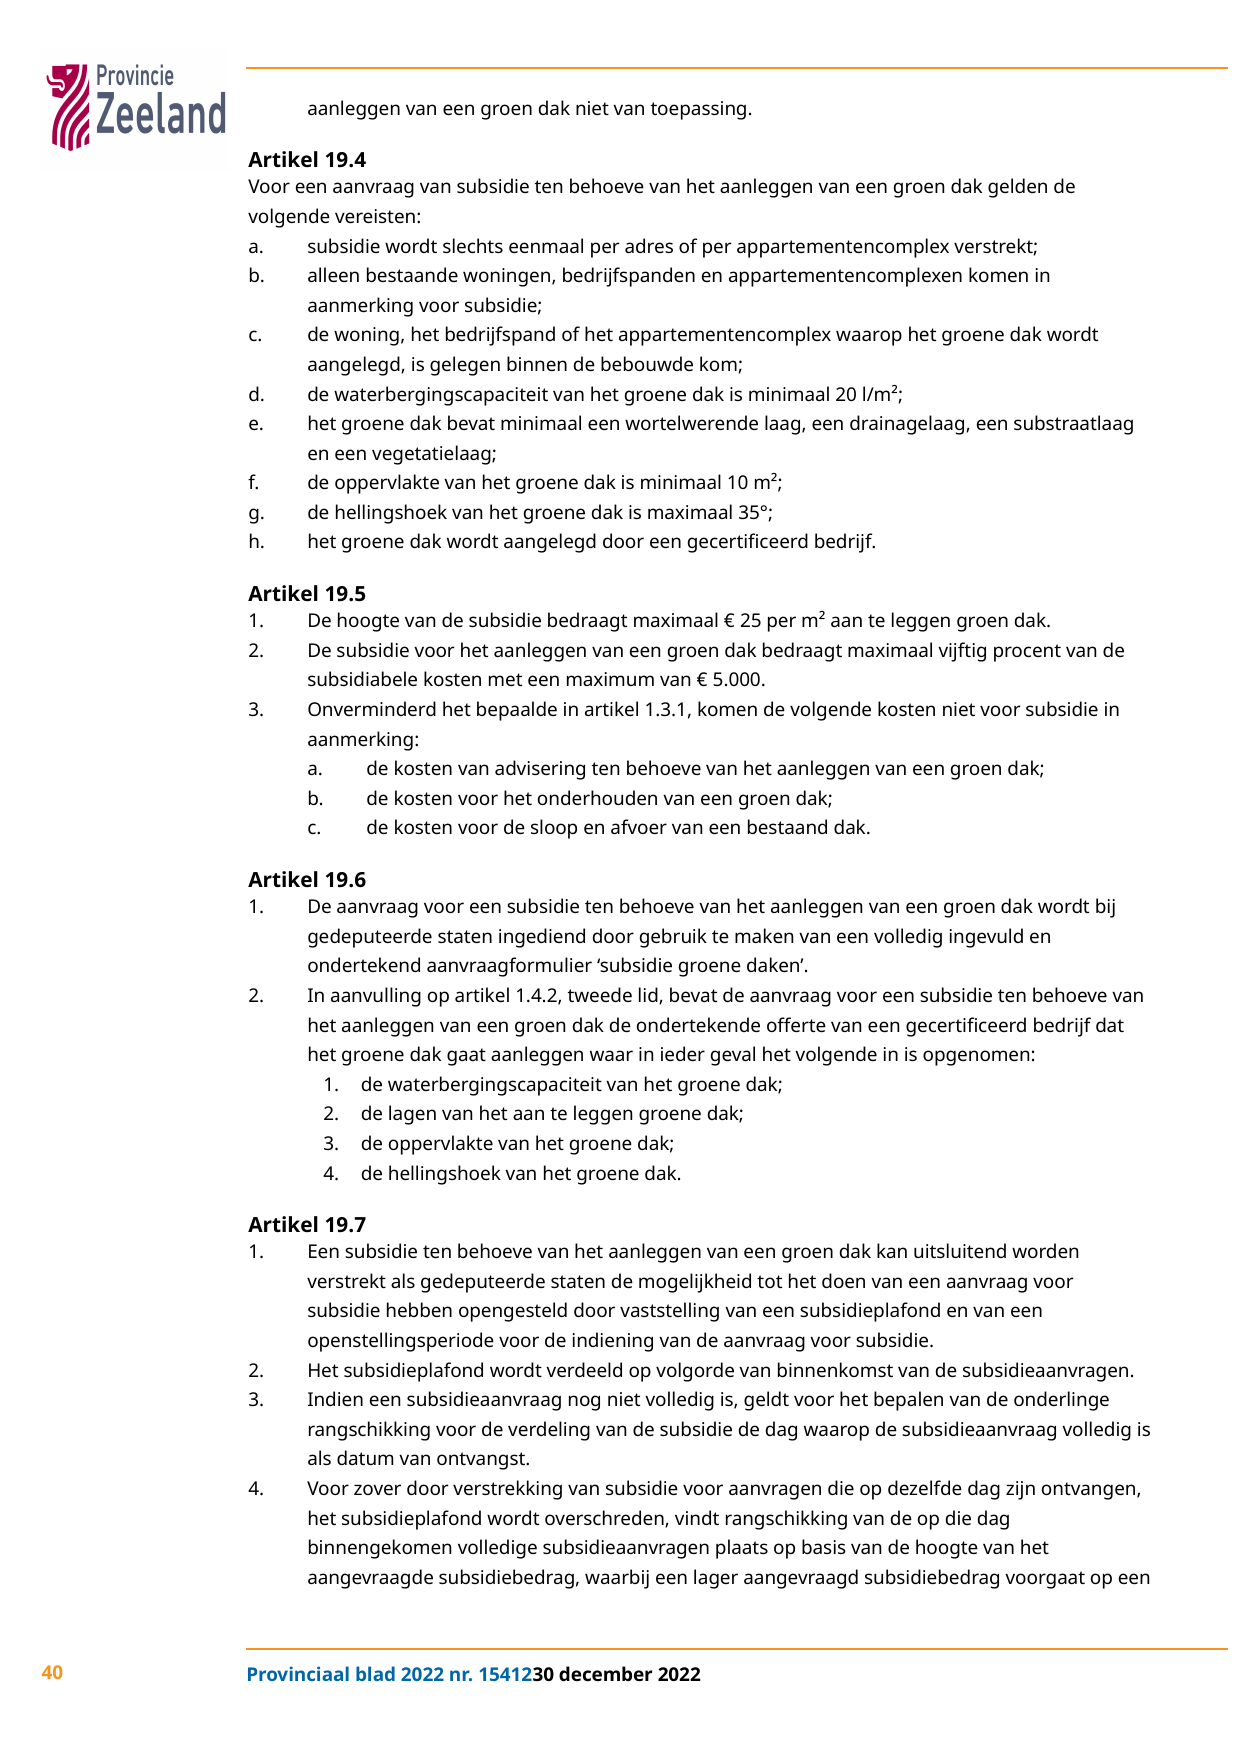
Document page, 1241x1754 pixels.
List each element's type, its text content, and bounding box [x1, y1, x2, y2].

list de waterbergingscapaciteit van het groene dak; [323, 1071, 1152, 1097]
text Artikel 19.4 [248, 145, 1152, 174]
text Voor een aanvraag van subsidie ten behoeve van het aanleggen van een groen dak gelden de volgende vereisten: [248, 174, 1152, 229]
picture [41, 47, 231, 172]
list de hellingshoek van het groene dak is maximaal 35°; [248, 499, 1152, 525]
list de waterbergingscapaciteit van het groene dak is minimaal 20 l/m²; [248, 381, 1152, 406]
list subsidie wordt slechts eenmaal per adres of per appartementencomplex verstrekt; [248, 233, 1152, 258]
list de kosten voor het onderhouden van een groen dak; [307, 785, 1152, 811]
list de oppervlakte van het groene dak; [323, 1130, 1152, 1156]
list de woning, het bedrijfspand of het appartementencomplex waarop het groene dak wordt aangelegd, is gelegen binnen de bebouwde kom; [248, 322, 1152, 377]
list de oppervlakte van het groene dak is minimaal 10 m²; [248, 469, 1152, 495]
list Voor zover door verstrekking van subsidie voor aanvragen die op dezelfde dag zijn ontvangen, het subsidieplafond wordt overschreden, vindt rangschikking van de op die dag binnengekomen volledige subsidieaanvragen plaats op basis van de hoogte van het aangevraagde subsidiebedrag, waarbij een lager aangevraagd subsidiebedrag voorgaat op een [248, 1475, 1152, 1590]
list de lagen van het aan te leggen groene dak; [323, 1101, 1152, 1126]
list aanleggen van een groen dak niet van toepassing. [248, 95, 1152, 121]
text Artikel 19.6 [248, 865, 1152, 893]
list In aanvulling op artikel 1.4.2, tweede lid, bevat de aanvraag voor een subsidie ten behoeve van het aanleggen van een groen dak de ondertekende offerte van een gecertificeerd bedrijf dat het groene dak gaat aanleggen waar in ieder geval het volgende in is opgenomen: [248, 982, 1152, 1067]
list Een subsidie ten behoeve van het aanleggen van een groen dak kan uitsluitend worden verstrekt als gedeputeerde staten de mogelijkheid tot het doen van een aanvraag voor subsidie hebben opengesteld door vaststelling van een subsidieplafond en van een openstellingsperiode voor de indiening van de aanvraag voor subsidie. [248, 1238, 1152, 1353]
list de kosten van advisering ten behoeve van het aanleggen van een groen dak; [307, 755, 1152, 781]
list Onverminderd het bepaalde in artikel 1.3.1, komen de volgende kosten niet voor subsidie in aanmerking: [248, 696, 1152, 752]
list alleen bestaande woningen, bedrijfspanden en appartementencomplexen komen in aanmerking voor subsidie; [248, 262, 1152, 318]
list De subsidie voor het aanleggen van een groen dak bedraagt maximaal vijftig procent van de subsidiabele kosten met een maximum van € 5.000. [248, 637, 1152, 692]
text Artikel 19.5 [248, 579, 1152, 607]
list Indien een subsidieaanvraag nog niet volledig is, geldt voor het bepalen van de onderlinge rangschikking voor de verdeling van de subsidie de dag waarop de subsidieaanvraag volledig is als datum van ontvangst. [248, 1386, 1152, 1471]
list De aanvraag voor een subsidie ten behoeve van het aanleggen van een groen dak wordt bij gedeputeerde staten ingediend door gebruik te maken van een volledig ingevuld en ondertekend aanvraagformulier ‘subsidie groene daken’. [248, 893, 1152, 978]
text Artikel 19.7 [248, 1210, 1152, 1238]
list het groene dak bevat minimaal een wortelwerende laag, een drainagelaag, een substraatlaag en een vegetatielaag; [248, 410, 1152, 466]
list De hoogte van de subsidie bedraagt maximaal € 25 per m² aan te leggen groen dak. [248, 607, 1152, 633]
list de hellingshoek van het groene dak. [323, 1160, 1152, 1185]
list het groene dak wordt aangelegd door een gecertificeerd bedrijf. [248, 529, 1152, 554]
list Het subsidieplafond wordt verdeeld op volgorde van binnenkomst van de subsidieaanvragen. [248, 1357, 1152, 1383]
list de kosten voor de sloop en afvoer van een bestaand dak. [307, 814, 1152, 840]
